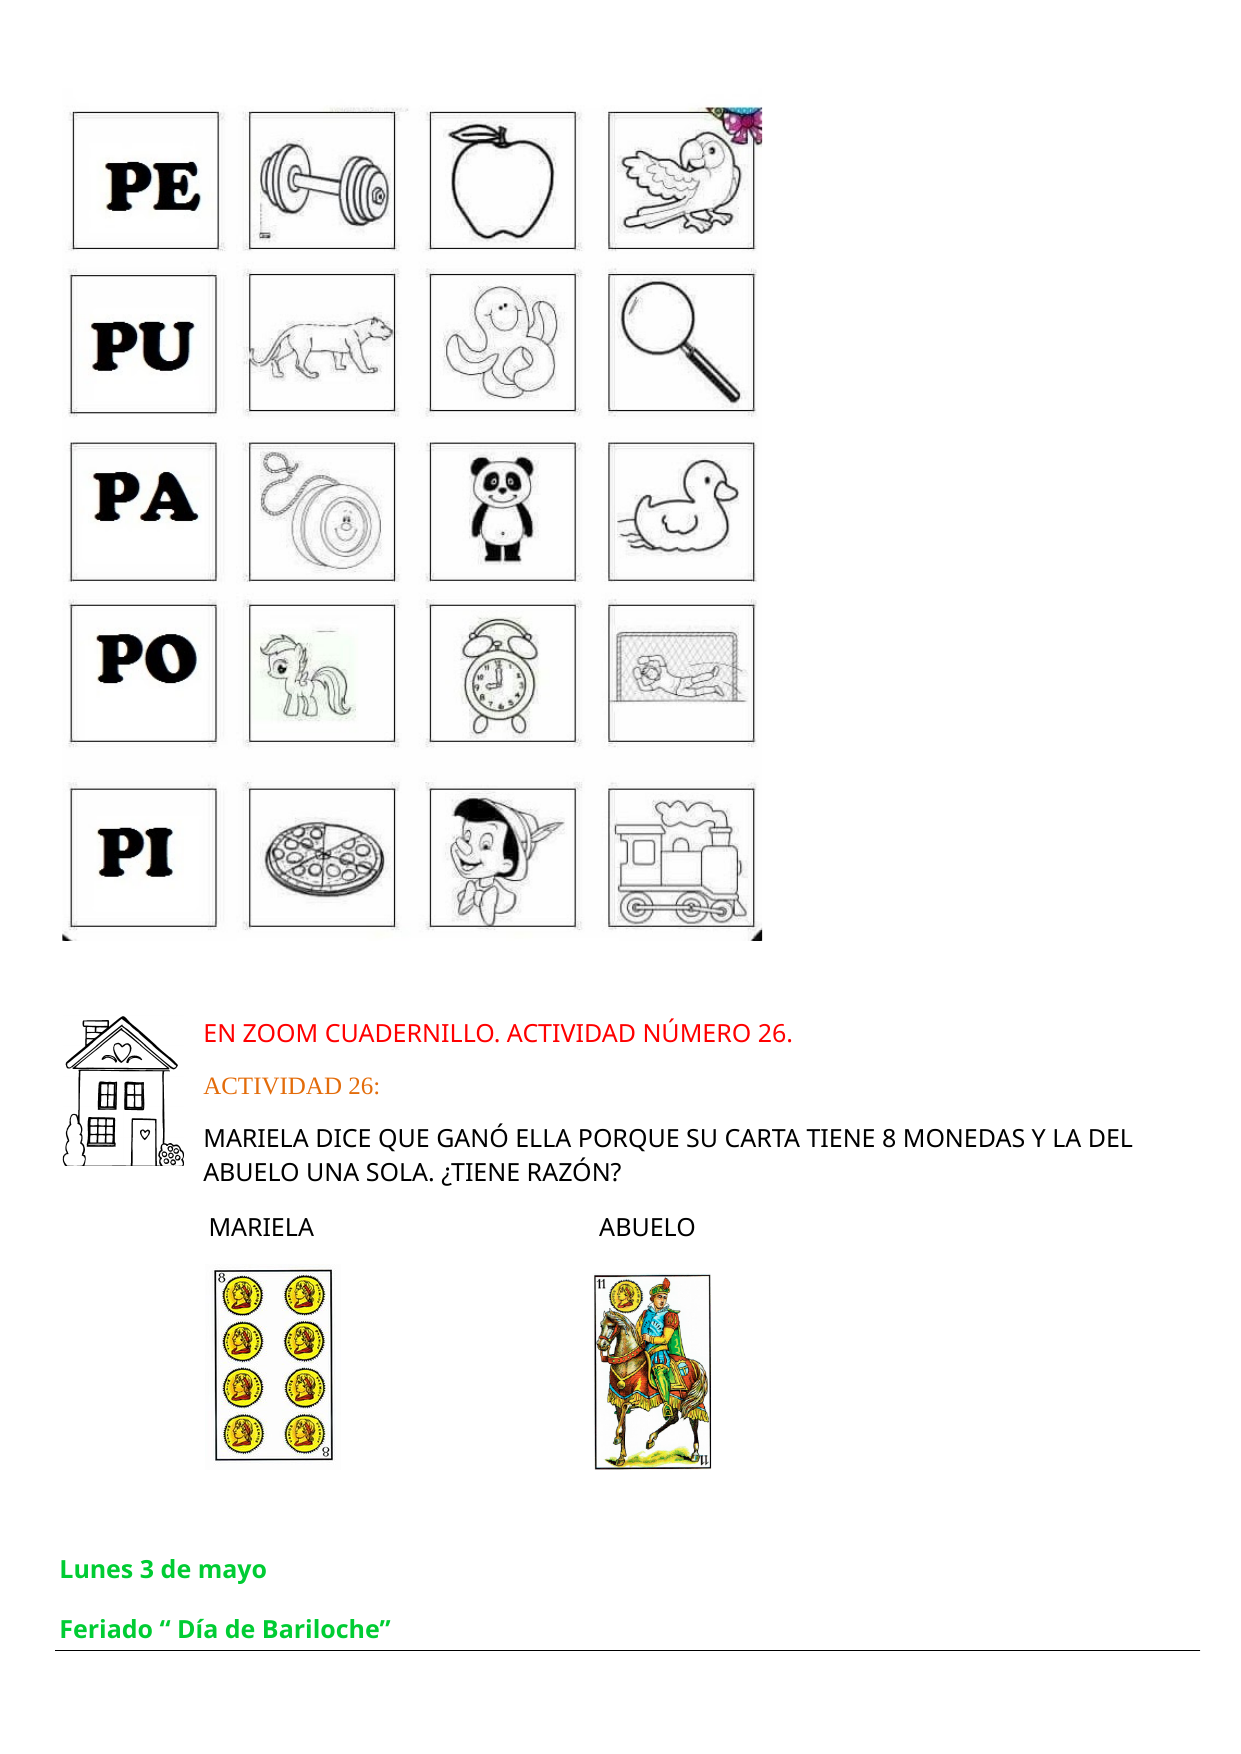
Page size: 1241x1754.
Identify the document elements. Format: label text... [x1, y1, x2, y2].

text ACTIVIDAD 26: [185, 1071, 1196, 1099]
text EN ZOOM CUADERNILLO. ACTIVIDAD NÚMERO 26. [185, 1016, 1196, 1050]
text MARIELA ABUELO [59, 1209, 1196, 1243]
picture [592, 1273, 712, 1470]
picture [62, 88, 763, 941]
text Feriado “ Día de Bariloche” [55, 1607, 1200, 1650]
picture [62, 1015, 185, 1168]
text MARIELA DICE QUE GANÓ ELLA PORQUE SU CARTA TIENE 8 MONEDAS Y LA DEL ABUELO UNA SOLA. ¿TIENE RAZÓN? [59, 1120, 1196, 1188]
text Lunes 3 de mayo [59, 1552, 1196, 1586]
picture [205, 1264, 341, 1470]
